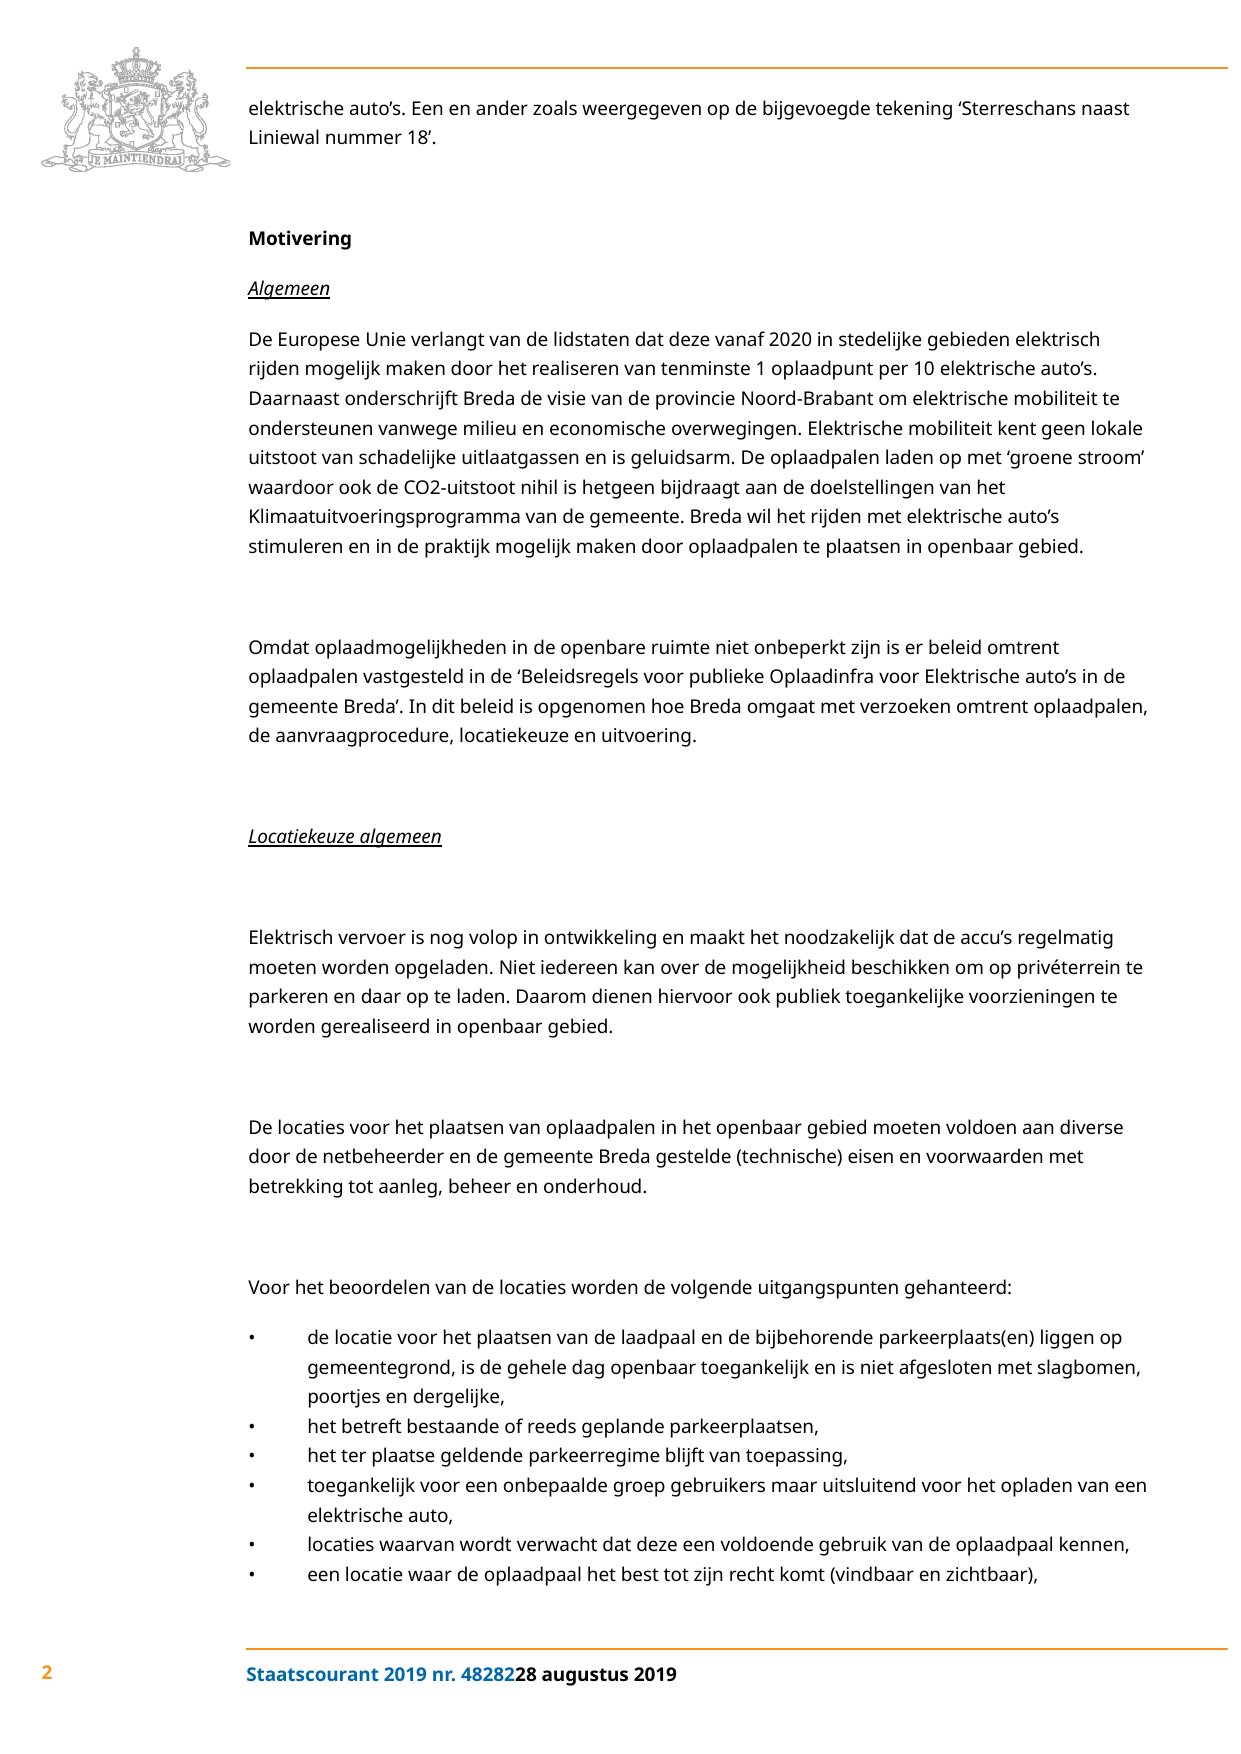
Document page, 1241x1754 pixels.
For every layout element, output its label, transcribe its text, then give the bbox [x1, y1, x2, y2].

list locaties waarvan wordt verwacht dat deze een voldoende gebruik van de oplaadpaal kennen, [248, 1531, 1152, 1557]
text Elektrisch vervoer is nog volop in ontwikkeling en maakt het noodzakelijk dat de accu’s regelmatig moeten worden opgeladen. Niet iedereen kan over de mogelijkheid beschikken om op privéterrein te parkeren en daar op te laden. Daarom dienen hiervoor ook publiek toegankelijke voorzieningen te worden gerealiseerd in openbaar gebied. [248, 924, 1152, 1039]
list toegankelijk voor een onbepaalde groep gebruikers maar uitsluitend voor het opladen van een elektrische auto, [248, 1472, 1152, 1528]
list de locatie voor het plaatsen van de laadpaal en de bijbehorende parkeerplaats(en) liggen op gemeentegrond, is de gehele dag openbaar toegankelijk en is niet afgesloten met slagbomen, poortjes en dergelijke, [248, 1324, 1152, 1409]
text De locaties voor het plaatsen van oplaadpalen in het openbaar gebied moeten voldoen aan diverse door de netbeheerder en de gemeente Breda gestelde (technische) eisen en voorwaarden met betrekking tot aanleg, beheer en onderhoud. [248, 1114, 1152, 1199]
list het betreft bestaande of reeds geplande parkeerplaatsen, [248, 1413, 1152, 1439]
text Locatiekeuze algemeen [248, 823, 1152, 849]
text elektrische auto’s. Een en ander zoals weergegeven op de bijgevoegde tekening ‘Sterreschans naast Liniewal nummer 18’. [248, 95, 1152, 150]
text Omdat oplaadmogelijkheden in de openbare ruimte niet onbeperkt zijn is er beleid omtrent oplaadpalen vastgesteld in de ‘Beleidsregels voor publieke Oplaadinfra voor Elektrische auto’s in de gemeente Breda’. In dit beleid is opgenomen hoe Breda omgaat met verzoeken omtrent oplaadpalen, de aanvraagprocedure, locatiekeuze en uitvoering. [248, 634, 1152, 748]
text De Europese Unie verlangt van de lidstaten dat deze vanaf 2020 in stedelijke gebieden elektrisch rijden mogelijk maken door het realiseren van tenminste 1 oplaadpunt per 10 elektrische auto’s. Daarnaast onderschrijft Breda de visie van de provincie Noord-Brabant om elektrische mobiliteit te ondersteunen vanwege milieu en economische overwegingen. Elektrische mobiliteit kent geen lokale uitstoot van schadelijke uitlaatgassen en is geluidsarm. De oplaadpalen laden op met ‘groene stroom’ waardoor ook de CO2-uitstoot nihil is hetgeen bijdraagt aan de doelstellingen van het Klimaatuitvoeringsprogramma van de gemeente. Breda wil het rijden met elektrische auto’s stimuleren en in de praktijk mogelijk maken door oplaadpalen te plaatsen in openbaar gebied. [248, 326, 1152, 559]
list een locatie waar de oplaadpaal het best tot zijn recht komt (vindbaar en zichtbaar), [248, 1561, 1152, 1587]
text Motivering [248, 225, 1152, 251]
text Voor het beoordelen van de locaties worden de volgende uitgangspunten gehanteerd: [248, 1274, 1152, 1300]
picture [41, 47, 231, 172]
text Algemeen [248, 276, 1152, 301]
list het ter plaatse geldende parkeerregime blijft van toepassing, [248, 1443, 1152, 1468]
